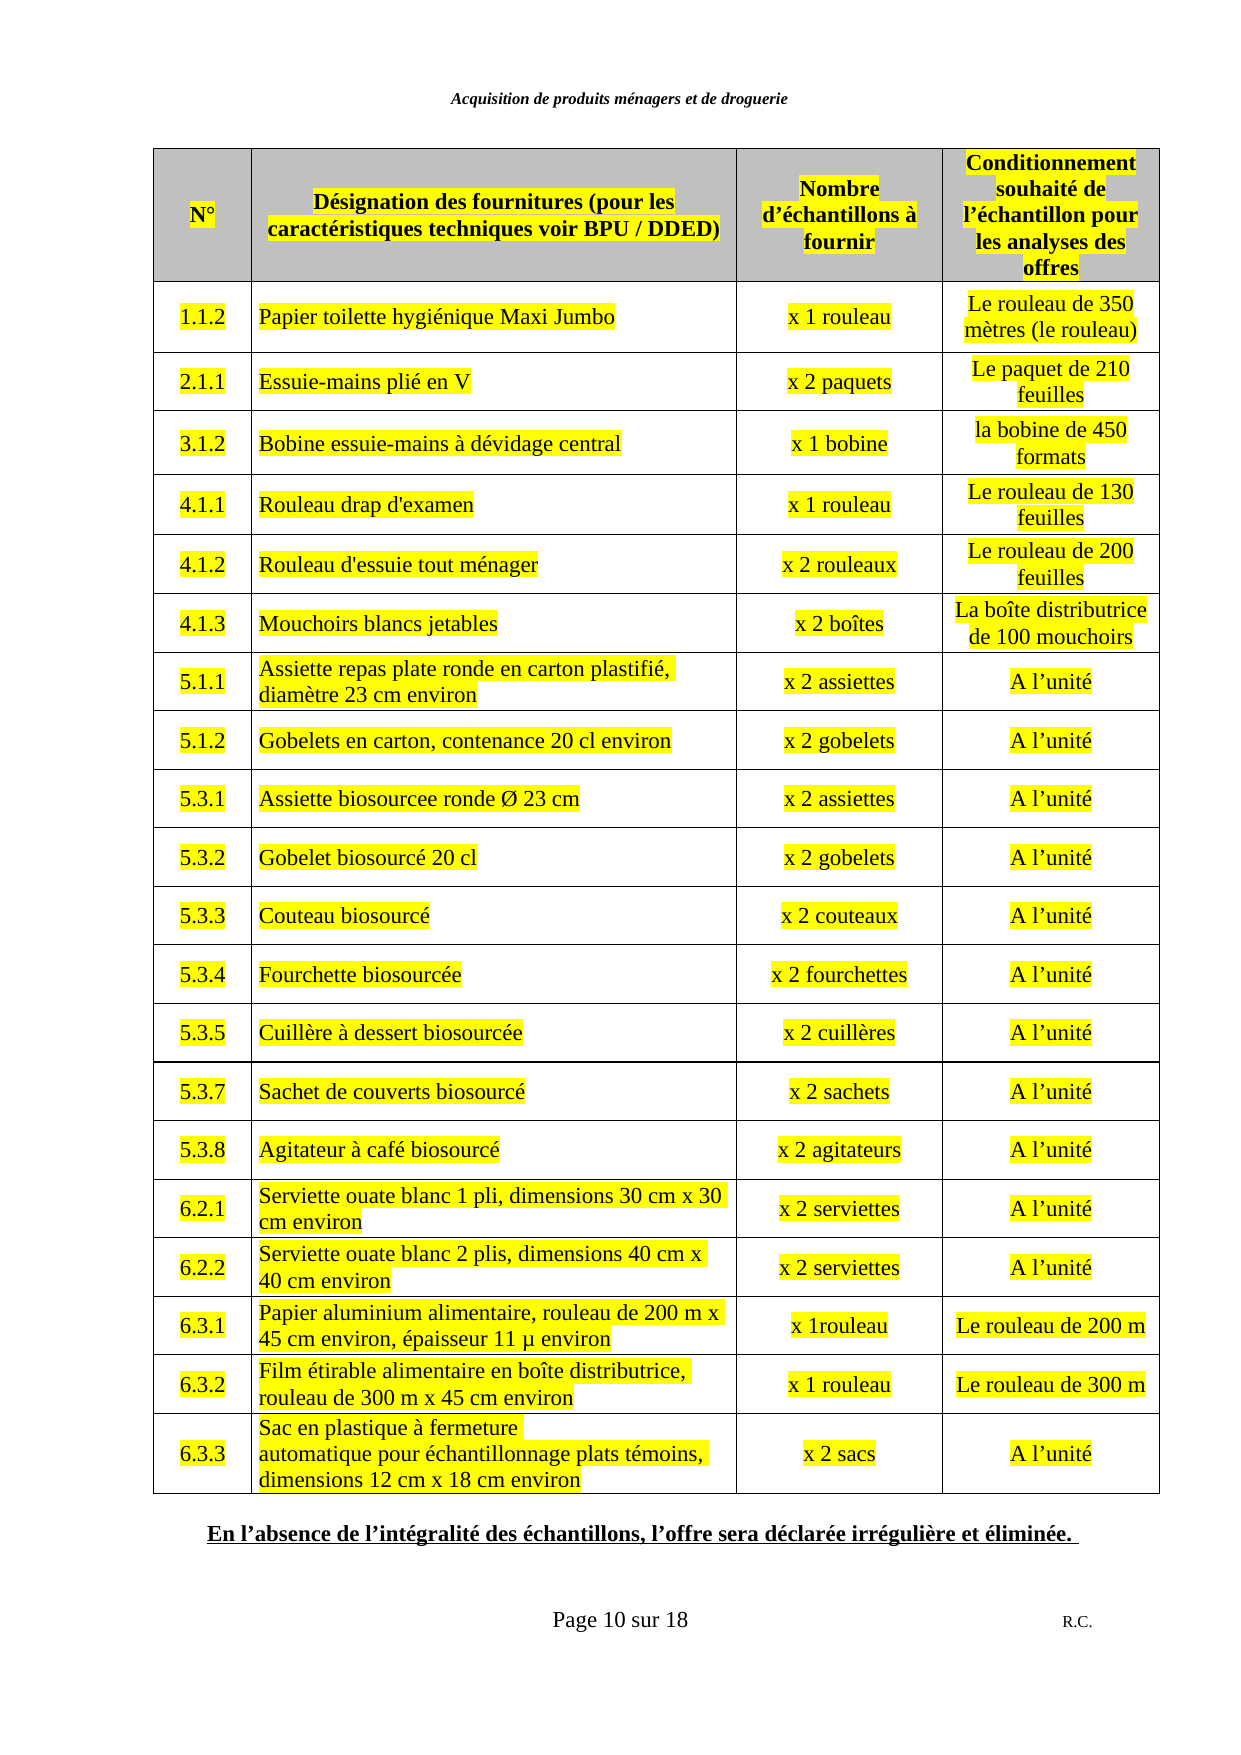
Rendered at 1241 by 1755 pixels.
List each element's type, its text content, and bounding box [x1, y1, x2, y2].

table_cell Serviette ouate blanc 1 pli, dimensions 30 cm x 30 cm environ [252, 1180, 736, 1237]
table_cell Couteau biosourcé [252, 887, 736, 944]
table_cell Rouleau d'essuie tout ménager [252, 535, 736, 593]
table_cell Serviette ouate blanc 2 plis, dimensions 40 cm x 40 cm environ [252, 1238, 736, 1296]
table_cell x 2 sacs [737, 1414, 942, 1493]
table_cell x 2 couteaux [737, 887, 942, 944]
table_cell x 2 agitateurs [737, 1121, 942, 1178]
table_cell x 2 cuillères [737, 1004, 942, 1061]
table_cell x 2 gobelets [737, 828, 942, 886]
table_cell A l’unité [943, 1004, 1159, 1061]
table_cell 4.1.3 [154, 594, 251, 652]
table_cell 1.1.2 [154, 282, 251, 352]
table_cell A l’unité [943, 887, 1159, 944]
table_cell 6.2.1 [154, 1180, 251, 1237]
table_cell x 2 fourchettes [737, 945, 942, 1003]
table_cell Sac en plastique à fermeture automatique pour échantillonnage plats témoins, dimensions 12 cm x 18 cm environ [252, 1414, 736, 1493]
table_cell x 2 gobelets [737, 711, 942, 769]
table_cell Le paquet de 210 feuilles [943, 353, 1159, 410]
table_cell A l’unité [943, 1238, 1159, 1296]
table_cell Agitateur à café biosourcé [252, 1121, 736, 1178]
table_cell Assiette repas plate ronde en carton plastifié, diamètre 23 cm environ [252, 653, 736, 710]
table_cell Le rouleau de 200 m [943, 1297, 1159, 1354]
table_cell Le rouleau de 200 feuilles [943, 535, 1159, 593]
table_cell x 2 boîtes [737, 594, 942, 652]
table_cell Papier aluminium alimentaire, rouleau de 200 m x 45 cm environ, épaisseur 11 µ environ [252, 1297, 736, 1354]
table_cell 5.3.8 [154, 1121, 251, 1178]
table_cell Sachet de couverts biosourcé [252, 1063, 736, 1120]
table_cell Gobelet biosourcé 20 cl [252, 828, 736, 886]
table_cell La boîte distributrice de 100 mouchoirs [943, 594, 1159, 652]
table_cell Essuie-mains plié en V [252, 353, 736, 410]
table_cell A l’unité [943, 1121, 1159, 1178]
table_cell Fourchette biosourcée [252, 945, 736, 1003]
text En l’absence de l’intégralité des échantillons, l’offre sera déclarée irrégulière et éliminée. [207, 1520, 1093, 1546]
table_header Nombre d’échantillons à fournir [737, 149, 942, 281]
table_cell Cuillère à dessert biosourcée [252, 1004, 736, 1061]
table_cell 6.3.1 [154, 1297, 251, 1354]
table_cell Le rouleau de 300 m [943, 1355, 1159, 1413]
table_cell Assiette biosourcee ronde Ø 23 cm [252, 770, 736, 827]
table_cell Le rouleau de 130 feuilles [943, 475, 1159, 534]
table_cell 5.3.3 [154, 887, 251, 944]
table_cell 5.3.4 [154, 945, 251, 1003]
table_cell 5.3.1 [154, 770, 251, 827]
table_cell A l’unité [943, 1063, 1159, 1120]
table_cell x 2 assiettes [737, 770, 942, 827]
table_cell 5.1.2 [154, 711, 251, 769]
table_cell A l’unité [943, 653, 1159, 710]
table_cell Film étirable alimentaire en boîte distributrice, rouleau de 300 m x 45 cm environ [252, 1355, 736, 1413]
table_cell x 1 bobine [737, 411, 942, 474]
table_cell x 1 rouleau [737, 1355, 942, 1413]
table_cell 2.1.1 [154, 353, 251, 410]
table_cell la bobine de 450 formats [943, 411, 1159, 474]
table_header Désignation des fournitures (pour les caractéristiques techniques voir BPU / DDED) [252, 149, 736, 281]
table_cell A l’unité [943, 1180, 1159, 1237]
table_cell Mouchoirs blancs jetables [252, 594, 736, 652]
table_cell 6.3.2 [154, 1355, 251, 1413]
table_cell 5.3.7 [154, 1063, 251, 1120]
table_cell x 2 serviettes [737, 1180, 942, 1237]
table_cell Le rouleau de 350 mètres (le rouleau) [943, 282, 1159, 352]
table_cell Gobelets en carton, contenance 20 cl environ [252, 711, 736, 769]
table_cell x 1rouleau [737, 1297, 942, 1354]
table_cell Papier toilette hygiénique Maxi Jumbo [252, 282, 736, 352]
table_cell 5.3.5 [154, 1004, 251, 1061]
table_cell 6.3.3 [154, 1414, 251, 1493]
table_cell 4.1.2 [154, 535, 251, 593]
table_cell 5.3.2 [154, 828, 251, 886]
table_cell A l’unité [943, 711, 1159, 769]
table_cell x 2 sachets [737, 1063, 942, 1120]
table_cell 3.1.2 [154, 411, 251, 474]
table_cell x 1 rouleau [737, 282, 942, 352]
table_cell Rouleau drap d'examen [252, 475, 736, 534]
table_cell x 2 rouleaux [737, 535, 942, 593]
table_cell 4.1.1 [154, 475, 251, 534]
table_cell A l’unité [943, 770, 1159, 827]
table_cell x 2 serviettes [737, 1238, 942, 1296]
table_cell x 2 assiettes [737, 653, 942, 710]
table_header N° [154, 149, 251, 281]
table_cell x 1 rouleau [737, 475, 942, 534]
table_cell x 2 paquets [737, 353, 942, 410]
table_cell 6.2.2 [154, 1238, 251, 1296]
table_header Conditionnement souhaité de l’échantillon pour les analyses des offres [943, 149, 1159, 281]
table_cell A l’unité [943, 1414, 1159, 1493]
table_cell 5.1.1 [154, 653, 251, 710]
table_cell Bobine essuie-mains à dévidage central [252, 411, 736, 474]
table_cell A l’unité [943, 828, 1159, 886]
table_cell A l’unité [943, 945, 1159, 1003]
